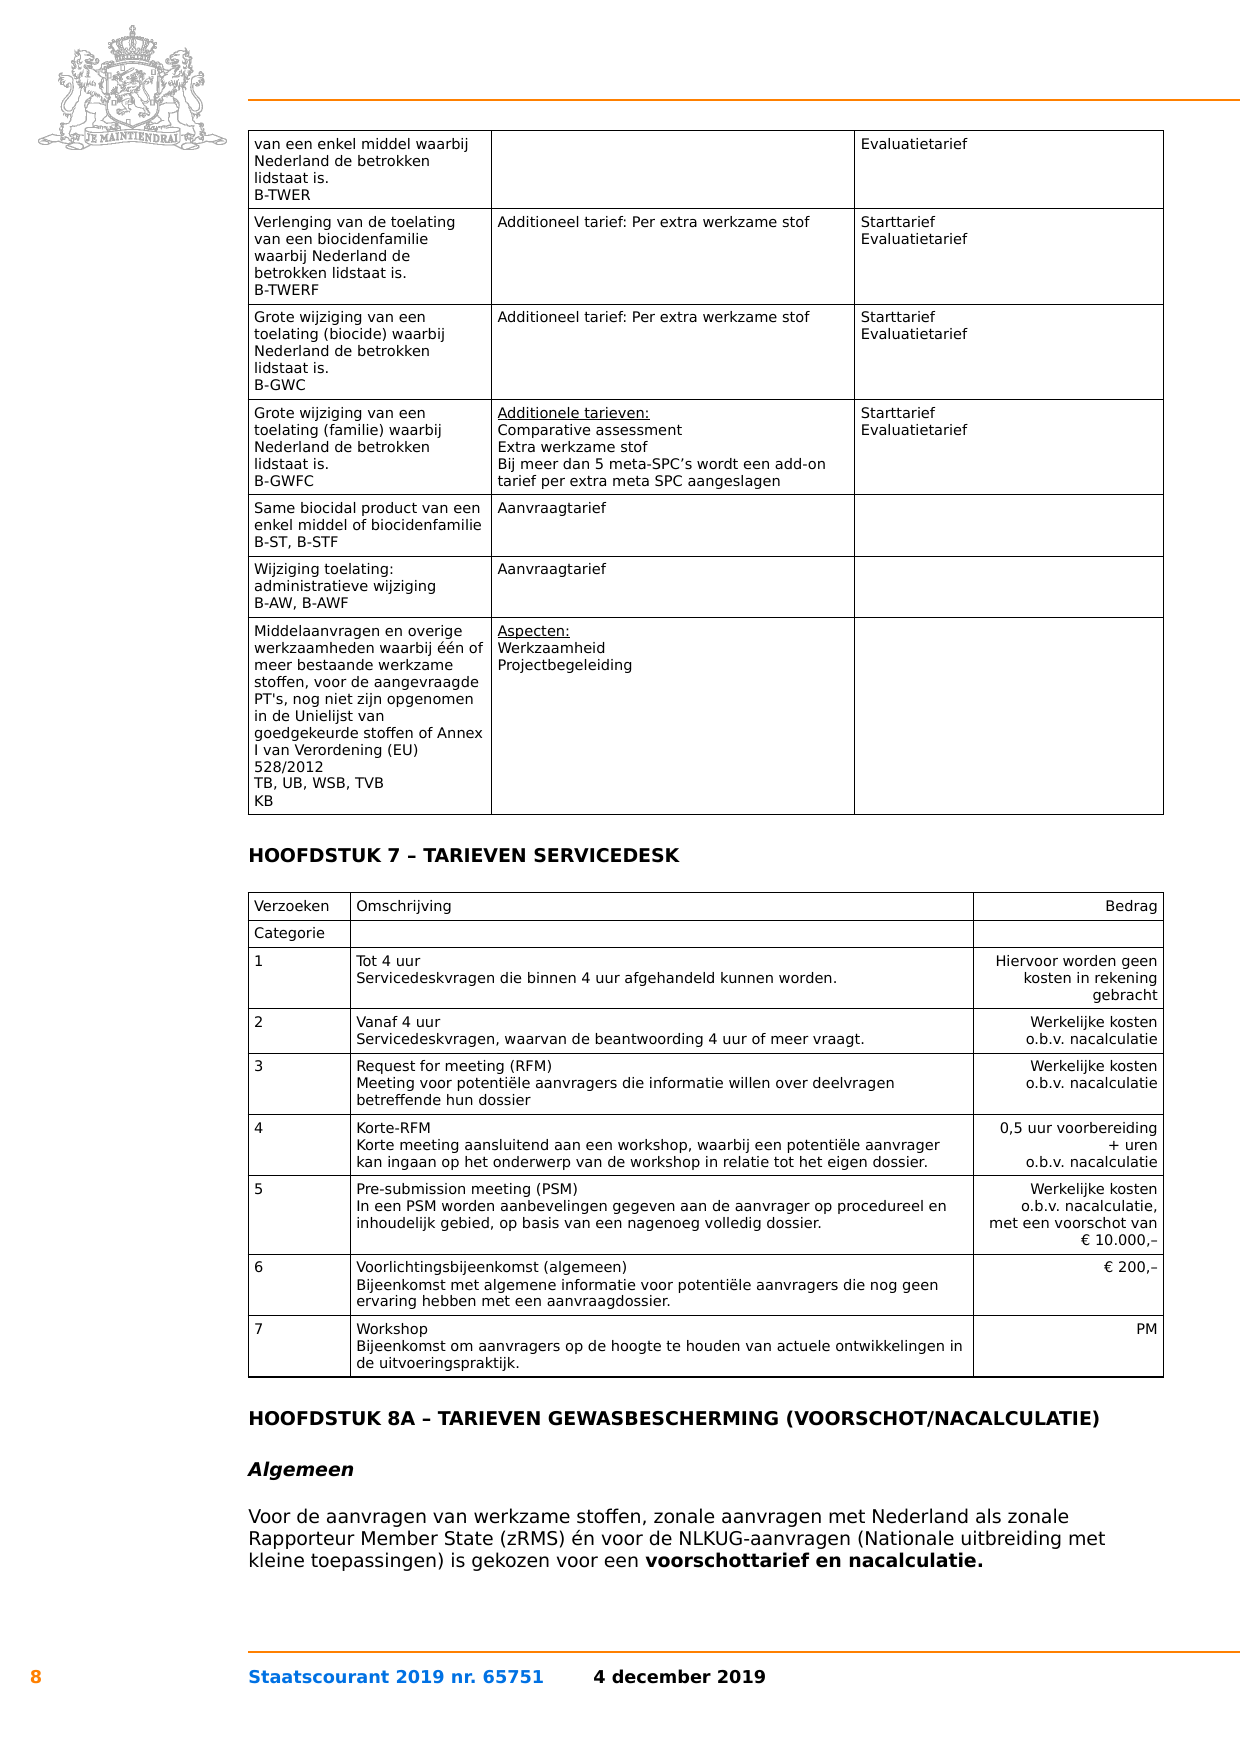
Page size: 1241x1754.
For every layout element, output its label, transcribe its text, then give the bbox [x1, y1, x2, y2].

table_cell 7 [249, 1316, 350, 1376]
table_cell [351, 921, 973, 947]
table_header Omschrijving [351, 893, 973, 919]
table_cell PM [974, 1316, 1163, 1376]
table_header Verzoeken [249, 893, 350, 919]
table_cell Werkelijke kosten o.b.v. nacalculatie, met een voorschot van € 10.000,– [974, 1176, 1163, 1254]
subtitle Algemeen [248, 1459, 1163, 1481]
table_cell [855, 618, 1163, 814]
table_cell Aanvraagtarief [492, 495, 854, 556]
table_cell Korte-RFM Korte meeting aansluitend aan een workshop, waarbij een potentiële aanvrager kan ingaan op het onderwerp van de workshop in relatie tot het eigen dossier. [351, 1115, 973, 1175]
table_cell Starttarief Evaluatietarief [855, 400, 1163, 494]
table_cell Middelaanvragen en overige werkzaamheden waarbij één of meer bestaande werkzame stoffen, voor de aangevraagde PT's, nog niet zijn opgenomen in de Unielijst van goedgekeurde stoffen of Annex I van Verordening (EU) 528/2012 TB, UB, WSB, TVB KB [249, 618, 491, 814]
table_cell 5 [249, 1176, 350, 1254]
table_cell Categorie [249, 921, 350, 947]
table_cell Additioneel tarief: Per extra werkzame stof [492, 209, 854, 303]
table_cell [855, 495, 1163, 556]
table_cell 2 [249, 1009, 350, 1053]
table_cell 3 [249, 1054, 350, 1114]
table_cell Starttarief Evaluatietarief [855, 305, 1163, 399]
table_cell Aspecten: Werkzaamheid Projectbegeleiding [492, 618, 854, 814]
table_cell € 200,– [974, 1255, 1163, 1315]
table_cell Verlenging van de toelating van een biocidenfamilie waarbij Nederland de betrokken lidstaat is. B-TWERF [249, 209, 491, 303]
table_cell Vanaf 4 uur Servicedeskvragen, waarvan de beantwoording 4 uur of meer vraagt. [351, 1009, 973, 1053]
table_cell [974, 921, 1163, 947]
table_cell 0,5 uur voorbereiding + uren o.b.v. nacalculatie [974, 1115, 1163, 1175]
table_cell Wijziging toelating: administratieve wijziging B-AW, B-AWF [249, 557, 491, 617]
table_cell Voorlichtingsbijeenkomst (algemeen) Bijeenkomst met algemene informatie voor potentiële aanvragers die nog geen ervaring hebben met een aanvraagdossier. [351, 1255, 973, 1315]
table_cell [492, 131, 854, 208]
subtitle HOOFDSTUK 7 – TARIEVEN SERVICEDESK [248, 845, 1163, 867]
table_cell Grote wijziging van een toelating (biocide) waarbij Nederland de betrokken lidstaat is. B-GWC [249, 305, 491, 399]
table_cell Additioneel tarief: Per extra werkzame stof [492, 305, 854, 399]
table_cell Additionele tarieven: Comparative assessment Extra werkzame stof Bij meer dan 5 meta-SPC’s wordt een add-on tarief per extra meta SPC aangeslagen [492, 400, 854, 494]
subtitle HOOFDSTUK 8A – TARIEVEN GEWASBESCHERMING (VOORSCHOT/NACALCULATIE) [248, 1407, 1163, 1429]
table_cell 4 [249, 1115, 350, 1175]
text Voor de aanvragen van werkzame stoffen, zonale aanvragen met Nederland als zonale Rapporteur Member State (zRMS) én voor de NLKUG-aanvragen (Nationale uitbreiding met kleine toepassingen) is gekozen voor een voorschottarief en nacalculatie. [248, 1506, 1163, 1572]
table_cell Werkelijke kosten o.b.v. nacalculatie [974, 1054, 1163, 1114]
table_cell Request for meeting (RFM) Meeting voor potentiële aanvragers die informatie willen over deelvragen betreffende hun dossier [351, 1054, 973, 1114]
table_cell Pre-submission meeting (PSM) In een PSM worden aanbevelingen gegeven aan de aanvrager op procedureel en inhoudelijk gebied, op basis van een nagenoeg volledig dossier. [351, 1176, 973, 1254]
table_cell Workshop Bijeenkomst om aanvragers op de hoogte te houden van actuele ontwikkelingen in de uitvoeringspraktijk. [351, 1316, 973, 1376]
table_cell 6 [249, 1255, 350, 1315]
table_cell Hiervoor worden geen kosten in rekening gebracht [974, 948, 1163, 1008]
table_header Bedrag [974, 893, 1163, 919]
table_cell Starttarief Evaluatietarief [855, 209, 1163, 303]
table_cell Evaluatietarief [855, 131, 1163, 208]
table_cell van een enkel middel waarbij Nederland de betrokken lidstaat is. B-TWER [249, 131, 491, 208]
table_cell [855, 557, 1163, 617]
table_cell Same biocidal product van een enkel middel of biocidenfamilie B-ST, B-STF [249, 495, 491, 556]
table_cell Grote wijziging van een toelating (familie) waarbij Nederland de betrokken lidstaat is. B-GWFC [249, 400, 491, 494]
table_cell Werkelijke kosten o.b.v. nacalculatie [974, 1009, 1163, 1053]
picture [38, 25, 227, 150]
table_cell Aanvraagtarief [492, 557, 854, 617]
table_cell Tot 4 uur Servicedeskvragen die binnen 4 uur afgehandeld kunnen worden. [351, 948, 973, 1008]
table_cell 1 [249, 948, 350, 1008]
